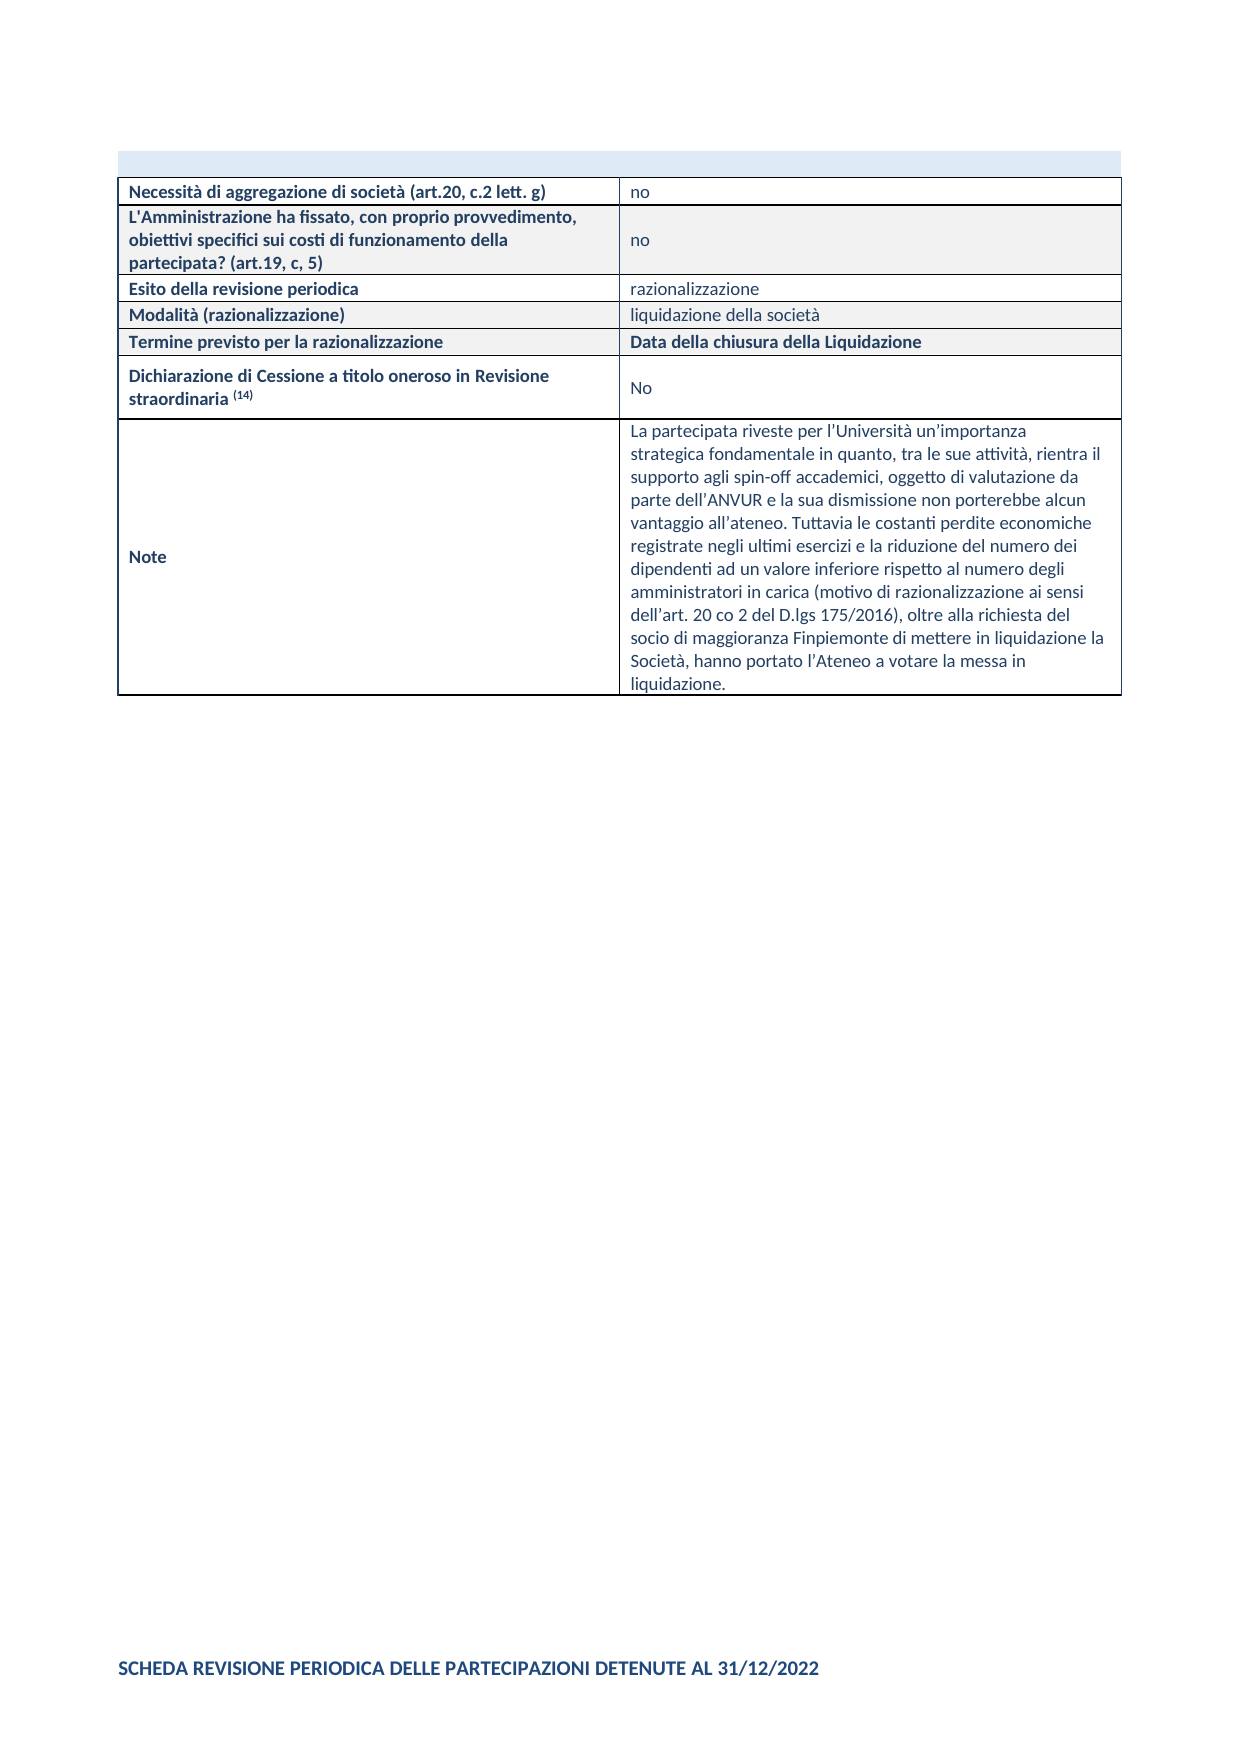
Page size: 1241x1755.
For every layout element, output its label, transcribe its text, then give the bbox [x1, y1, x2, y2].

table_cell Termine previsto per la razionalizzazione [119, 329, 619, 354]
table_cell razionalizzazione [620, 275, 1121, 301]
table_cell No [620, 356, 1121, 418]
table_cell La partecipata riveste per l’Università un’importanza strategica fondamentale in quanto, tra le sue attività, rientra il supporto agli spin-off accademici, oggetto di valutazione da parte dell’ANVUR e la sua dismissione non porterebbe alcun vantaggio all’ateneo. Tuttavia le costanti perdite economiche registrate negli ultimi esercizi e la riduzione del numero dei dipendenti ad un valore inferiore rispetto al numero degli amministratori in carica (motivo di razionalizzazione ai sensi dell’art. 20 co 2 del D.lgs 175/2016), oltre alla richiesta del socio di maggioranza Finpiemonte di mettere in liquidazione la Società, hanno portato l’Ateneo a votare la messa in liquidazione. [620, 420, 1121, 694]
table_cell Dichiarazione di Cessione a titolo oneroso in Revisione straordinaria (14) [119, 356, 619, 418]
table_cell no [620, 178, 1121, 204]
table_cell Modalità (razionalizzazione) [119, 302, 619, 328]
table_header [118, 151, 1121, 177]
table_cell Esito della revisione periodica [119, 275, 619, 301]
table_cell no [620, 206, 1121, 274]
table_cell L'Amministrazione ha fissato, con proprio provvedimento, obiettivi specifici sui costi di funzionamento della partecipata? (art.19, c, 5) [119, 206, 619, 274]
table_cell Data della chiusura della Liquidazione [620, 329, 1121, 354]
table_cell liquidazione della società [620, 302, 1121, 328]
table_cell Note [119, 420, 619, 694]
table_cell Necessità di aggregazione di società (art.20, c.2 lett. g) [119, 178, 619, 204]
